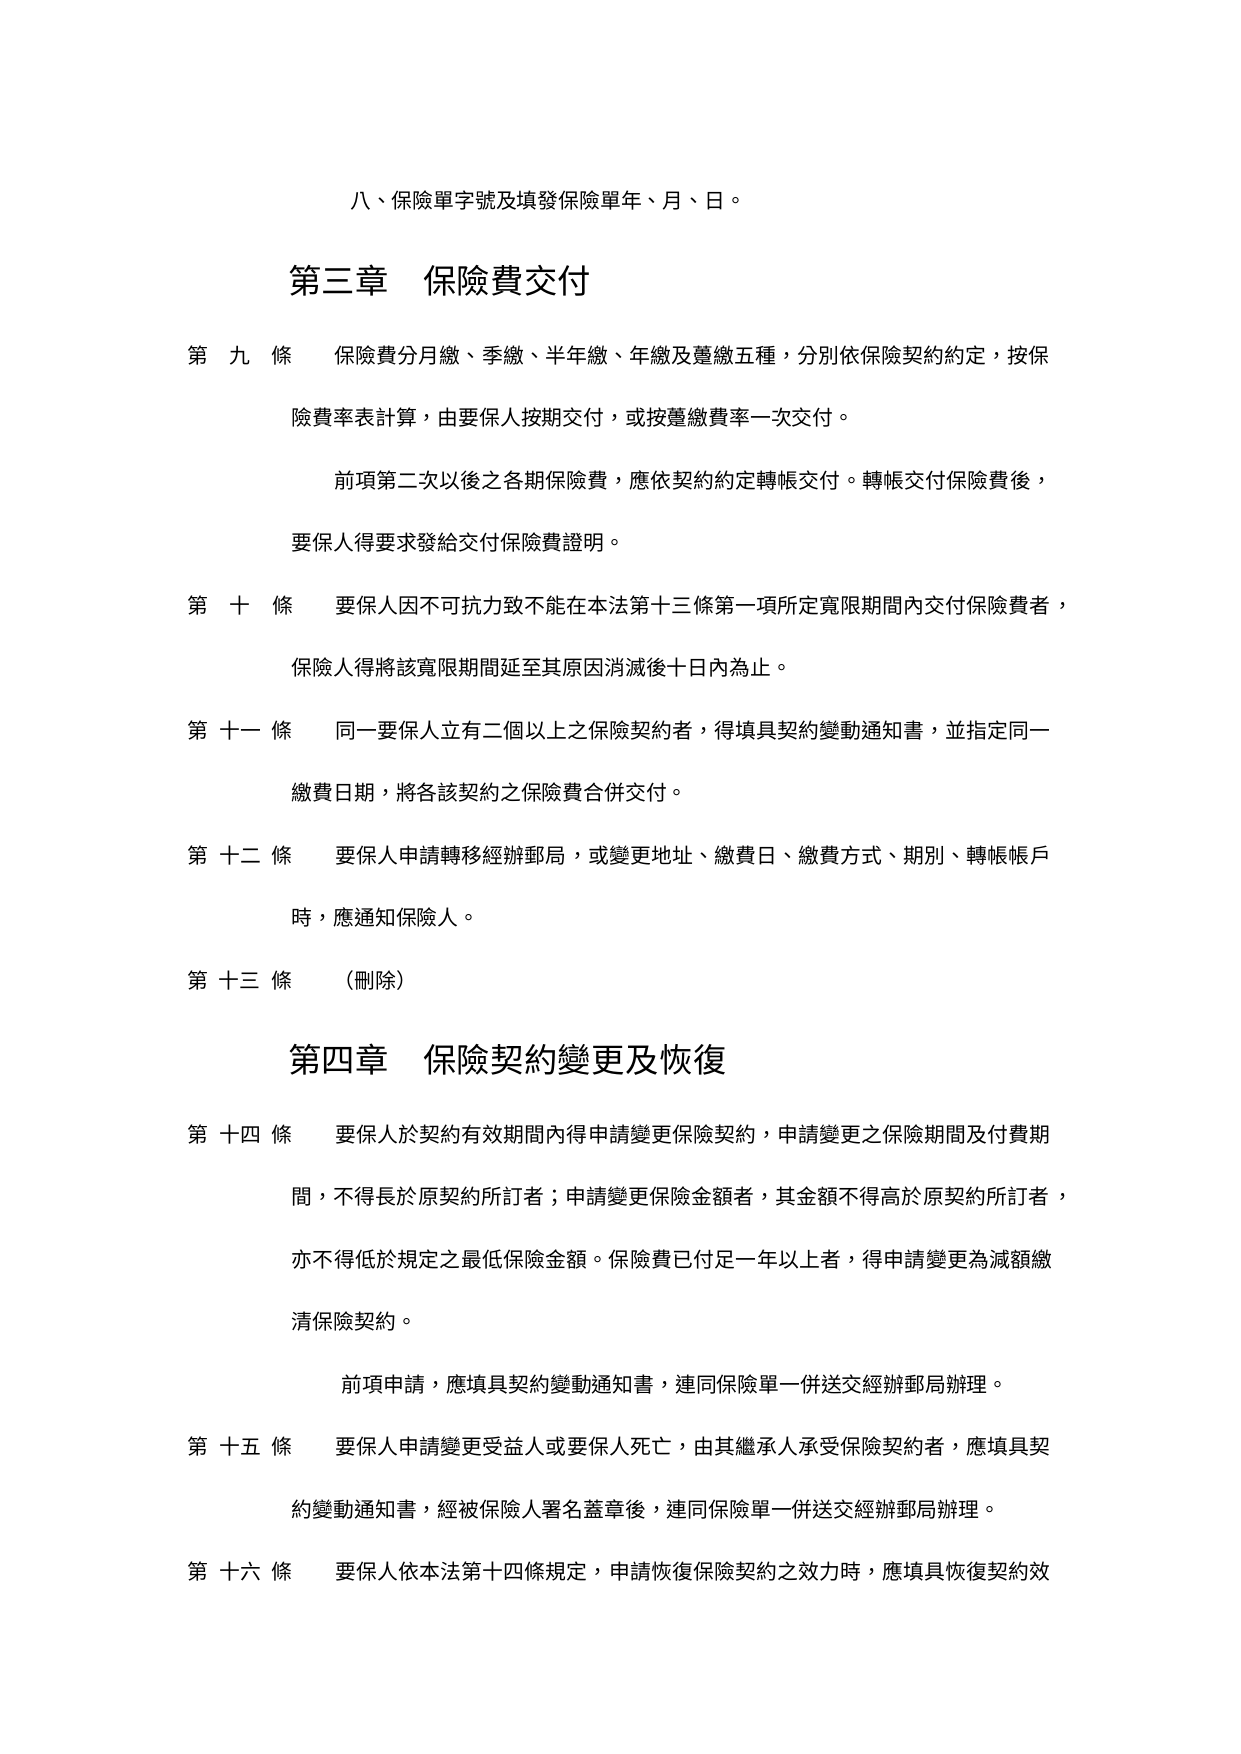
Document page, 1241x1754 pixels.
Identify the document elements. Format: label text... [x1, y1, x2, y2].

text 第 十四 條 要保人於契約有效期間內得申請變更保險契約，申請變更之保險期間及付費期間，不得長於原契約所訂者；申請變更保險金額者，其金額不得高於原契約所訂者，亦不得低於規定之最低保險金額。保險費已付足一年以上者，得申請變更為減額繳清保險契約。 [187, 1092, 1053, 1342]
text 第四章 保險契約變更及恢復 [288, 1017, 1053, 1079]
text 第 十一 條 同一要保人立有二個以上之保險契約者，得填具契約變動通知書，並指定同一繳費日期，將各該契約之保險費合併交付。 [187, 687, 1053, 812]
text 八、保險單字號及填發保險單年、月、日。 [350, 158, 1053, 221]
text 前項申請，應填具契約變動通知書，連同保險單一併送交經辦郵局辦理。 [187, 1342, 1053, 1404]
text 前項第二次以後之各期保險費，應依契約約定轉帳交付。轉帳交付保險費後，要保人得要求發給交付保險費證明。 [187, 437, 1053, 562]
text 第 十三 條 （刪除） [187, 937, 1053, 1000]
text 第 九 條 保險費分月繳、季繳、半年繳、年繳及躉繳五種，分別依保險契約約定，按保險費率表計算，由要保人按期交付，或按躉繳費率一次交付。 [187, 312, 1053, 437]
text 第 十六 條 要保人依本法第十四條規定，申請恢復保險契約之效力時，應填具恢復契約效 [187, 1529, 1053, 1592]
text 第 十五 條 要保人申請變更受益人或要保人死亡，由其繼承人承受保險契約者，應填具契約變動通知書，經被保險人署名蓋章後，連同保險單一併送交經辦郵局辦理。 [187, 1404, 1053, 1529]
text 第三章 保險費交付 [288, 237, 1053, 300]
text 第 十 條 要保人因不可抗力致不能在本法第十三條第一項所定寬限期間內交付保險費者，保險人得將該寬限期間延至其原因消滅後十日內為止。 [187, 562, 1053, 687]
text 第 十二 條 要保人申請轉移經辦郵局，或變更地址、繳費日、繳費方式、期別、轉帳帳戶時，應通知保險人。 [187, 812, 1053, 937]
